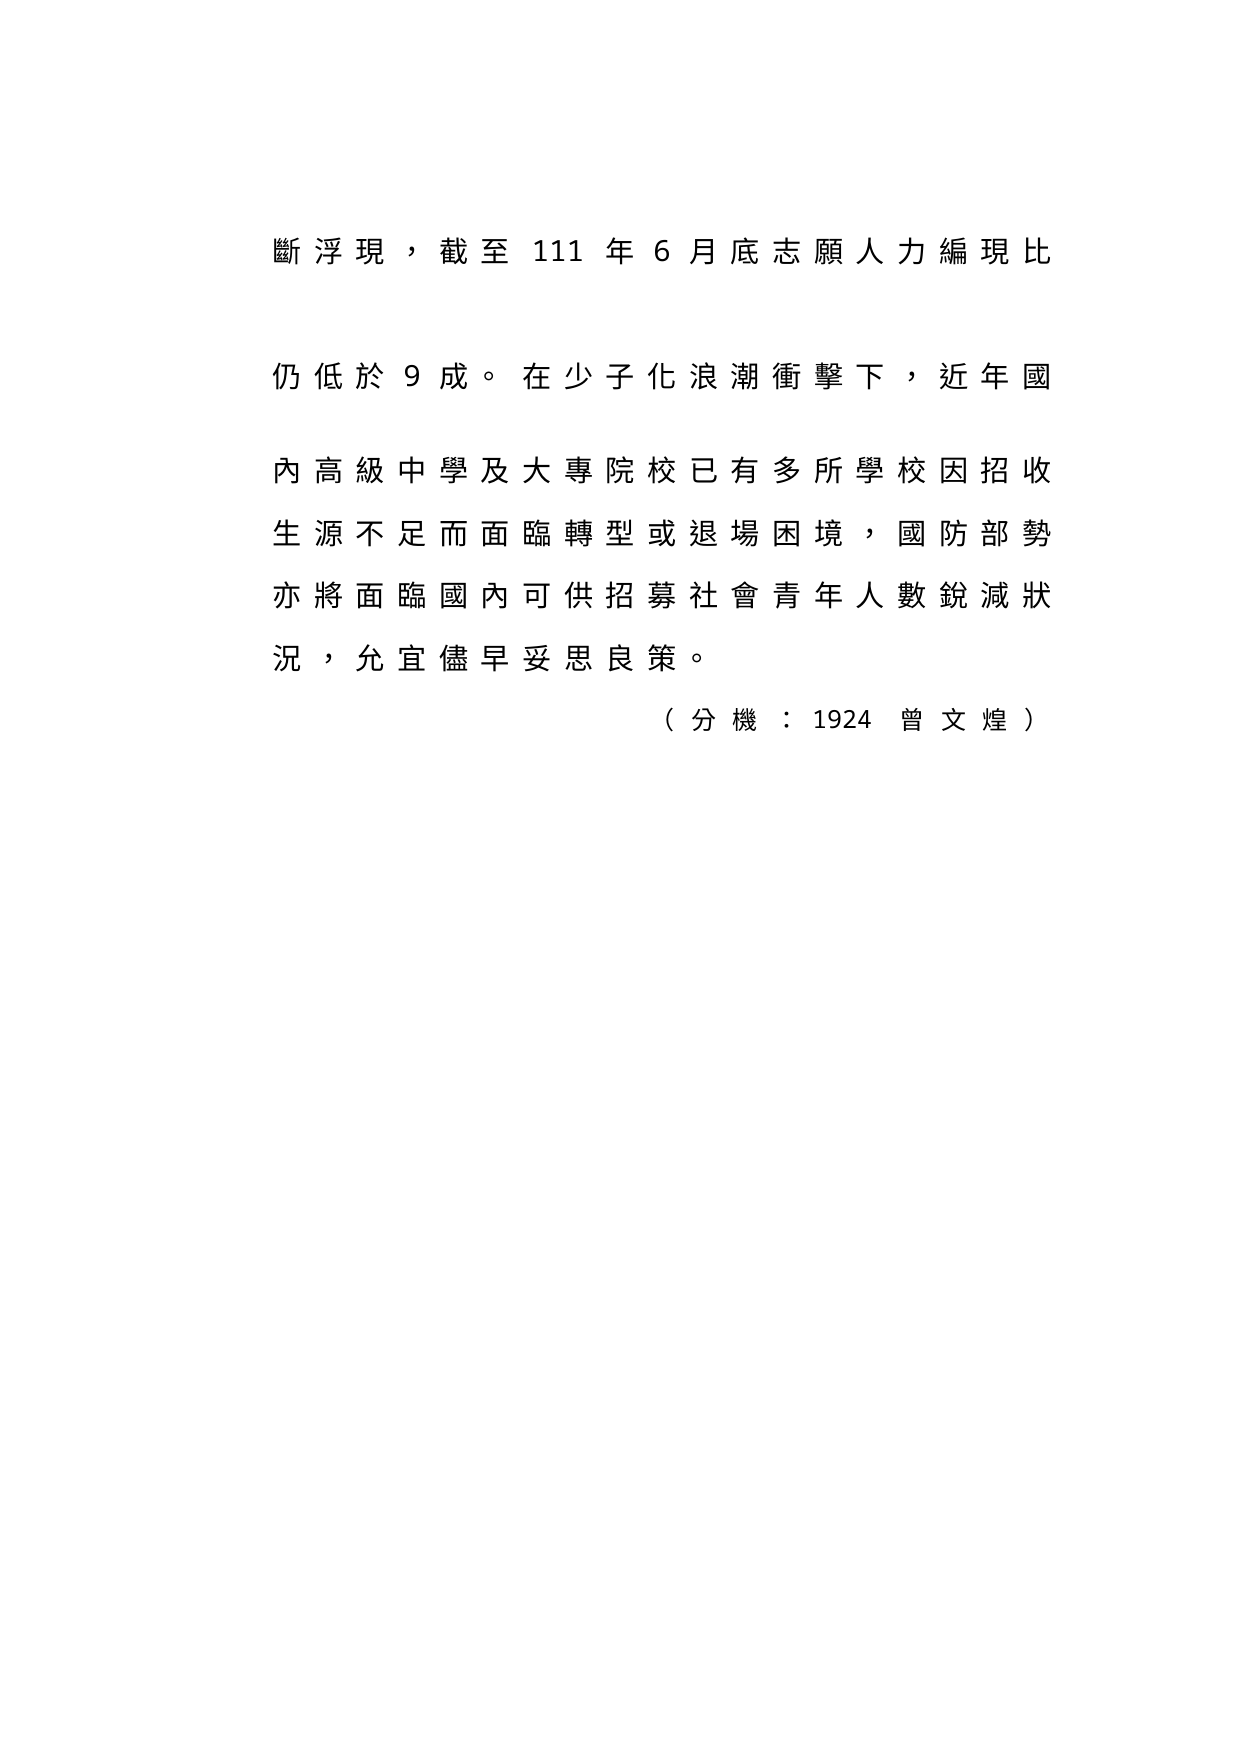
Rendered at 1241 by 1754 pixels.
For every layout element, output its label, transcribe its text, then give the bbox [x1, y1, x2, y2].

text （分機：1924 曾文煌） [183, 677, 1058, 740]
text 斷浮現，截至111年6月底志願人力編現比仍低於9成。在少子化浪潮衝擊下，近年國內高級中學及大專院校已有多所學校因招收生源不足而面臨轉型或退場困境，國防部勢亦將面臨國內可供招募社會青年人數銳減狀況，允宜儘早妥思良策。 [242, 177, 1058, 677]
